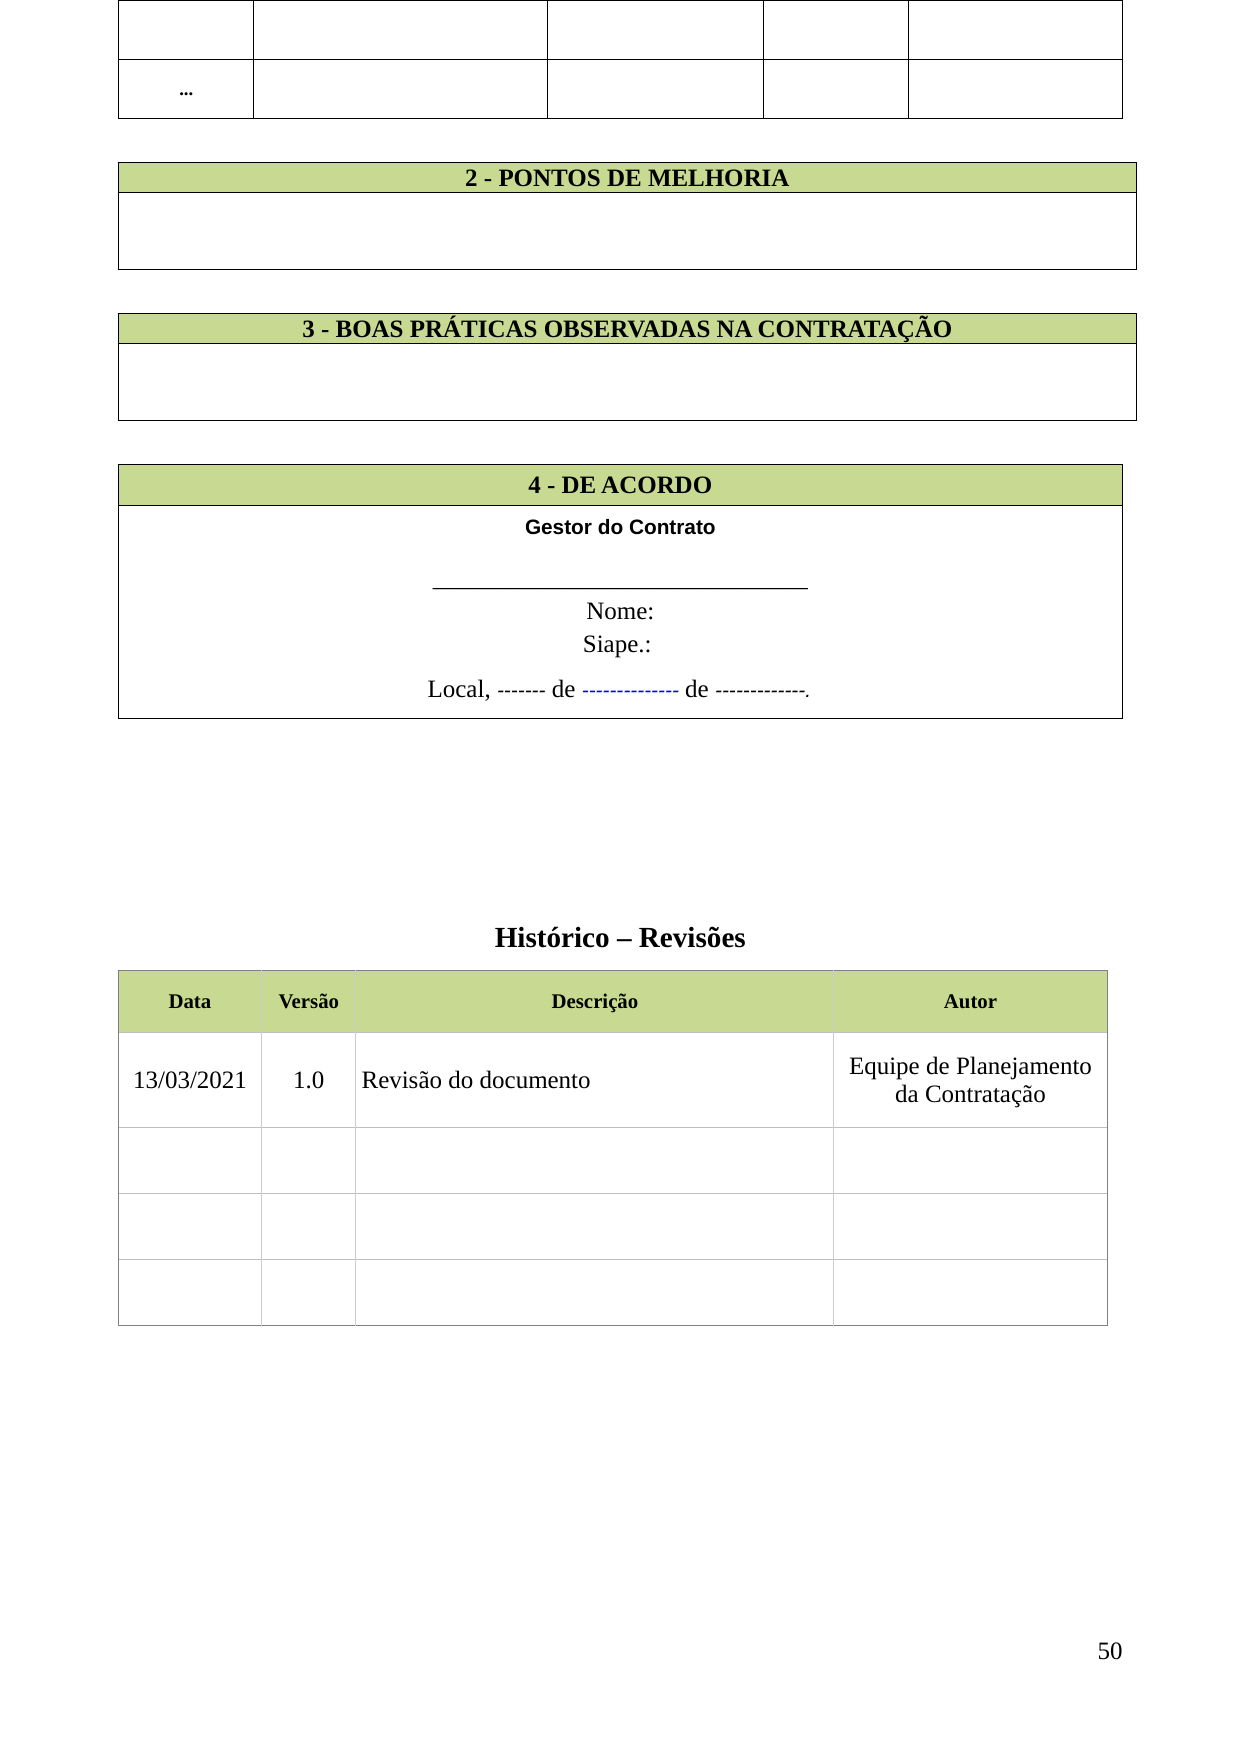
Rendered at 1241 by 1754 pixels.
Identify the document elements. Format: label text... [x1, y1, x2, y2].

table_header Data [119, 971, 261, 1032]
table_header 4 - DE ACORDO [119, 465, 1122, 505]
table_cell [119, 1128, 261, 1193]
table_cell [262, 1128, 355, 1193]
table_cell [119, 1260, 261, 1325]
table_cell [254, 60, 547, 118]
table_cell Gestor do Contrato ______________________________ Nome: Siape.: Local, ------- de -------------- de -------------. [119, 506, 1122, 717]
table_cell ... [119, 60, 253, 118]
table_cell [119, 193, 1136, 269]
table_header Versão [262, 971, 355, 1032]
table_header Descrição [356, 971, 833, 1032]
table_header Autor [834, 971, 1107, 1032]
table_cell 1.0 [262, 1033, 355, 1127]
table_cell [909, 1, 1122, 59]
table_cell [356, 1128, 833, 1193]
table_cell [119, 344, 1136, 419]
table_cell [119, 1, 253, 59]
table_cell [909, 60, 1122, 118]
table_cell [119, 1194, 261, 1259]
text Histórico – Revisões [118, 920, 1122, 953]
table_cell [262, 1194, 355, 1259]
table_header 3 - BOAS PRÁTICAS OBSERVADAS NA CONTRATAÇÃO [119, 314, 1136, 343]
table_cell Equipe de Planejamento da Contratação [834, 1033, 1107, 1127]
table_cell [834, 1128, 1107, 1193]
table_cell [356, 1260, 833, 1325]
table_header 2 - PONTOS DE MELHORIA [119, 163, 1136, 192]
table_cell [764, 60, 908, 118]
table_cell [548, 60, 763, 118]
table_cell [548, 1, 763, 59]
table_cell [834, 1194, 1107, 1259]
table_cell [834, 1260, 1107, 1325]
table_cell [262, 1260, 355, 1325]
table_cell [356, 1194, 833, 1259]
table_cell [764, 1, 908, 59]
table_cell Revisão do documento [356, 1033, 833, 1127]
table_cell [254, 1, 547, 59]
table_cell 13/03/2021 [119, 1033, 261, 1127]
